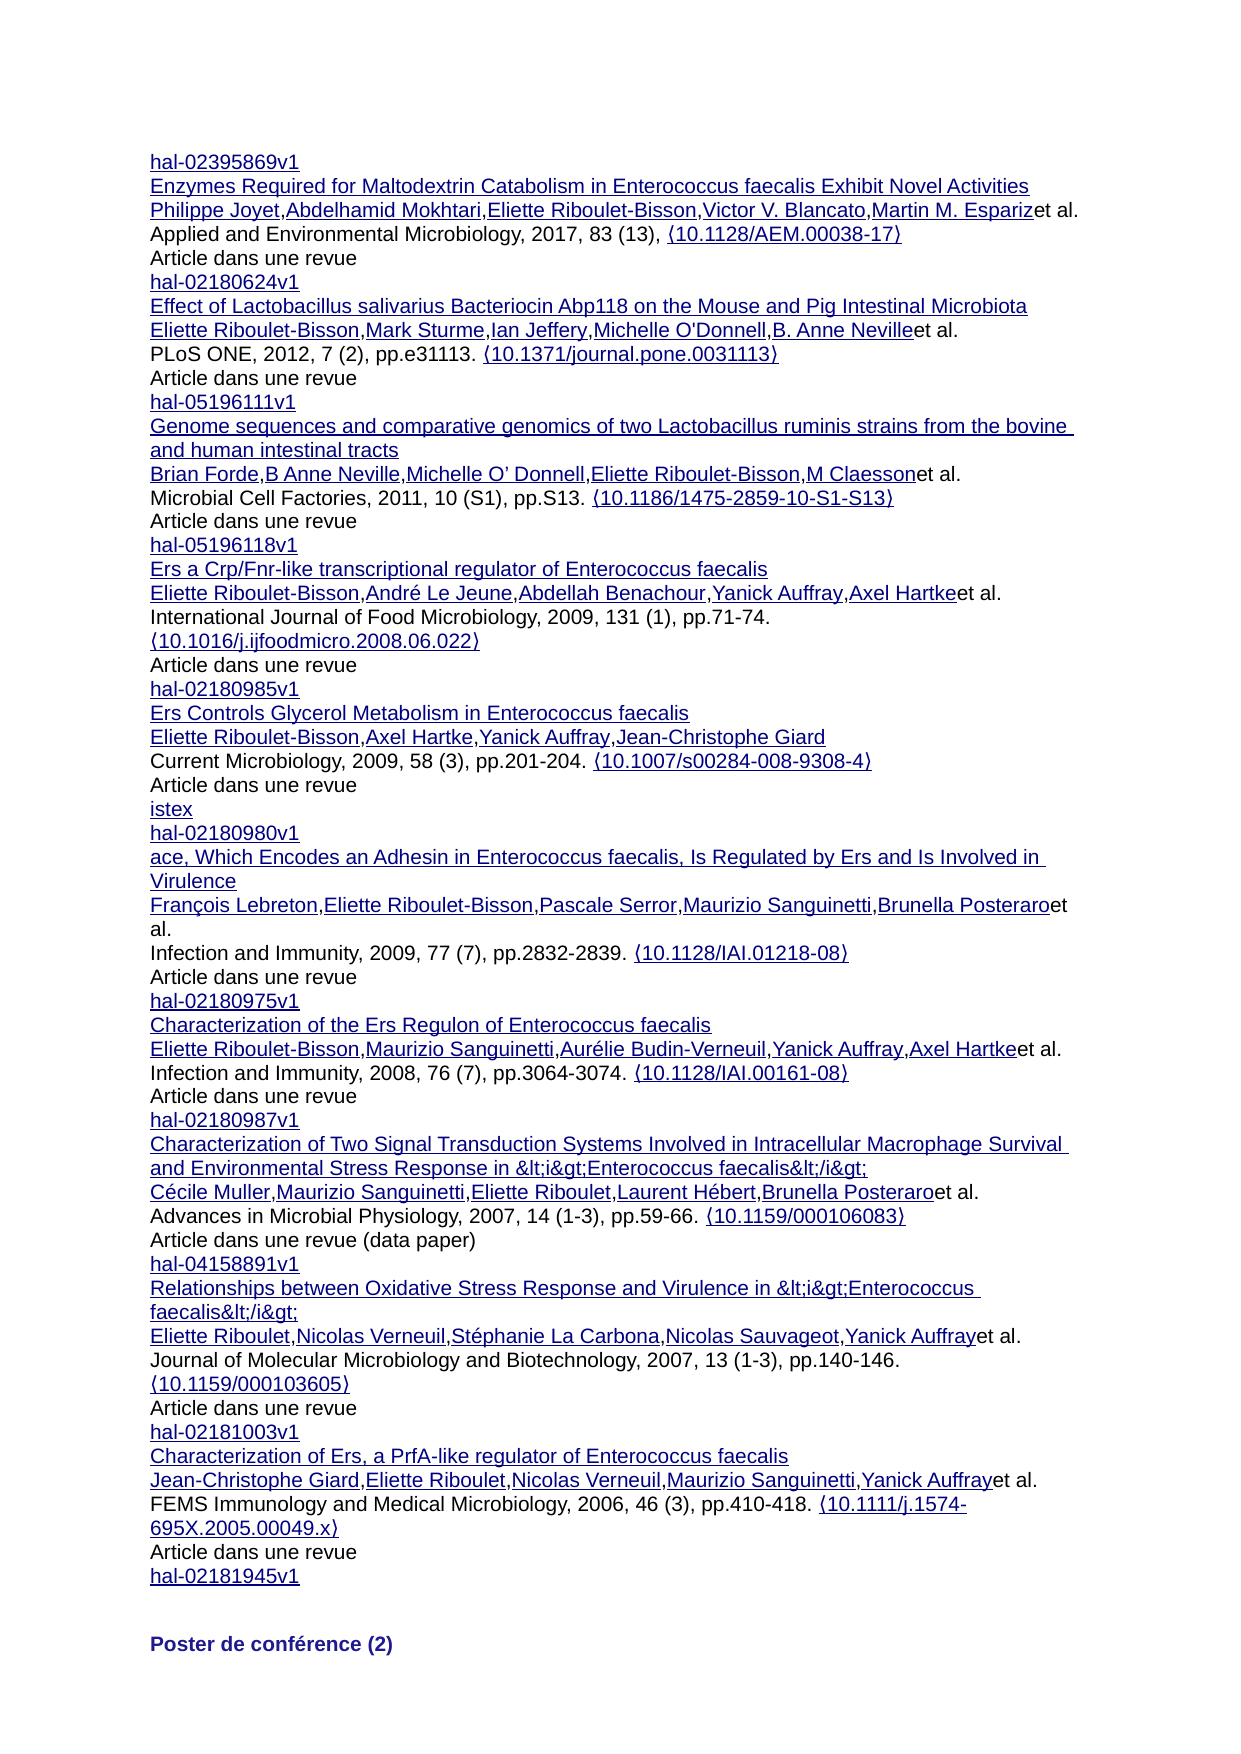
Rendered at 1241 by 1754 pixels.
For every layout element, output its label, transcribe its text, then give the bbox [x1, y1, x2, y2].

table_cell ace, Which Encodes an Adhesin in Enterococcus faecalis, Is Regulated by Ers and Is Involved in Virulence François Lebreton,Eliette Riboulet-Bisson,Pascale Serror,Maurizio Sanguinetti,Brunella Posteraroet al. Infection and Immunity, 2009, 77 (7), pp.2832-2839. ⟨10.1128/IAI.01218-08⟩ Article dans une revue hal-02180975v1 [150, 845, 1090, 1012]
table_cell Ers Controls Glycerol Metabolism in Enterococcus faecalis Eliette Riboulet-Bisson,Axel Hartke,Yanick Auffray,Jean-Christophe Giard Current Microbiology, 2009, 58 (3), pp.201-204. ⟨10.1007/s00284-008-9308-4⟩ Article dans une revue istex hal-02180980v1 [150, 701, 1090, 845]
table_cell Characterization of the Ers Regulon of Enterococcus faecalis Eliette Riboulet-Bisson,Maurizio Sanguinetti,Aurélie Budin-Verneuil,Yanick Auffray,Axel Hartkeet al. Infection and Immunity, 2008, 76 (7), pp.3064-3074. ⟨10.1128/IAI.00161-08⟩ Article dans une revue hal-02180987v1 [150, 1013, 1090, 1132]
subtitle Poster de conférence (2) [150, 1632, 1090, 1656]
table_cell hal-02395869v1 [150, 150, 1090, 174]
table_cell Characterization of Two Signal Transduction Systems Involved in Intracellular Macrophage Survival and Environmental Stress Response in &lt;i&gt;Enterococcus faecalis&lt;/i&gt; Cécile Muller,Maurizio Sanguinetti,Eliette Riboulet,Laurent Hébert,Brunella Posteraroet al. Advances in Microbial Physiology, 2007, 14 (1-3), pp.59-66. ⟨10.1159/000106083⟩ Article dans une revue (data paper) hal-04158891v1 [150, 1132, 1090, 1276]
table_cell Relationships between Oxidative Stress Response and Virulence in &lt;i&gt;Enterococcus faecalis&lt;/i&gt; Eliette Riboulet,Nicolas Verneuil,Stéphanie La Carbona,Nicolas Sauvageot,Yanick Auffrayet al. Journal of Molecular Microbiology and Biotechnology, 2007, 13 (1-3), pp.140-146. ⟨10.1159/000103605⟩ Article dans une revue hal-02181003v1 [150, 1276, 1090, 1444]
table_cell Characterization of Ers, a PrfA-like regulator of Enterococcus faecalis Jean-Christophe Giard,Eliette Riboulet,Nicolas Verneuil,Maurizio Sanguinetti,Yanick Auffrayet al. FEMS Immunology and Medical Microbiology, 2006, 46 (3), pp.410-418. ⟨10.1111/j.1574-695X.2005.00049.x⟩ Article dans une revue hal-02181945v1 [150, 1444, 1090, 1587]
table_cell Effect of Lactobacillus salivarius Bacteriocin Abp118 on the Mouse and Pig Intestinal Microbiota Eliette Riboulet-Bisson,Mark Sturme,Ian Jeffery,Michelle O'Donnell,B. Anne Nevilleet al. PLoS ONE, 2012, 7 (2), pp.e31113. ⟨10.1371/journal.pone.0031113⟩ Article dans une revue hal-05196111v1 [150, 294, 1090, 413]
table_cell Ers a Crp/Fnr-like transcriptional regulator of Enterococcus faecalis Eliette Riboulet-Bisson,André Le Jeune,Abdellah Benachour,Yanick Auffray,Axel Hartkeet al. International Journal of Food Microbiology, 2009, 131 (1), pp.71-74. ⟨10.1016/j.ijfoodmicro.2008.06.022⟩ Article dans une revue hal-02180985v1 [150, 557, 1090, 701]
table_cell Enzymes Required for Maltodextrin Catabolism in Enterococcus faecalis Exhibit Novel Activities Philippe Joyet,Abdelhamid Mokhtari,Eliette Riboulet-Bisson,Victor V. Blancato,Martin M. Esparizet al. Applied and Environmental Microbiology, 2017, 83 (13), ⟨10.1128/AEM.00038-17⟩ Article dans une revue hal-02180624v1 [150, 174, 1090, 294]
table_cell Genome sequences and comparative genomics of two Lactobacillus ruminis strains from the bovine and human intestinal tracts Brian Forde,B Anne Neville,Michelle O’ Donnell,Eliette Riboulet-Bisson,M Claessonet al. Microbial Cell Factories, 2011, 10 (S1), pp.S13. ⟨10.1186/1475-2859-10-S1-S13⟩ Article dans une revue hal-05196118v1 [150, 414, 1090, 557]
